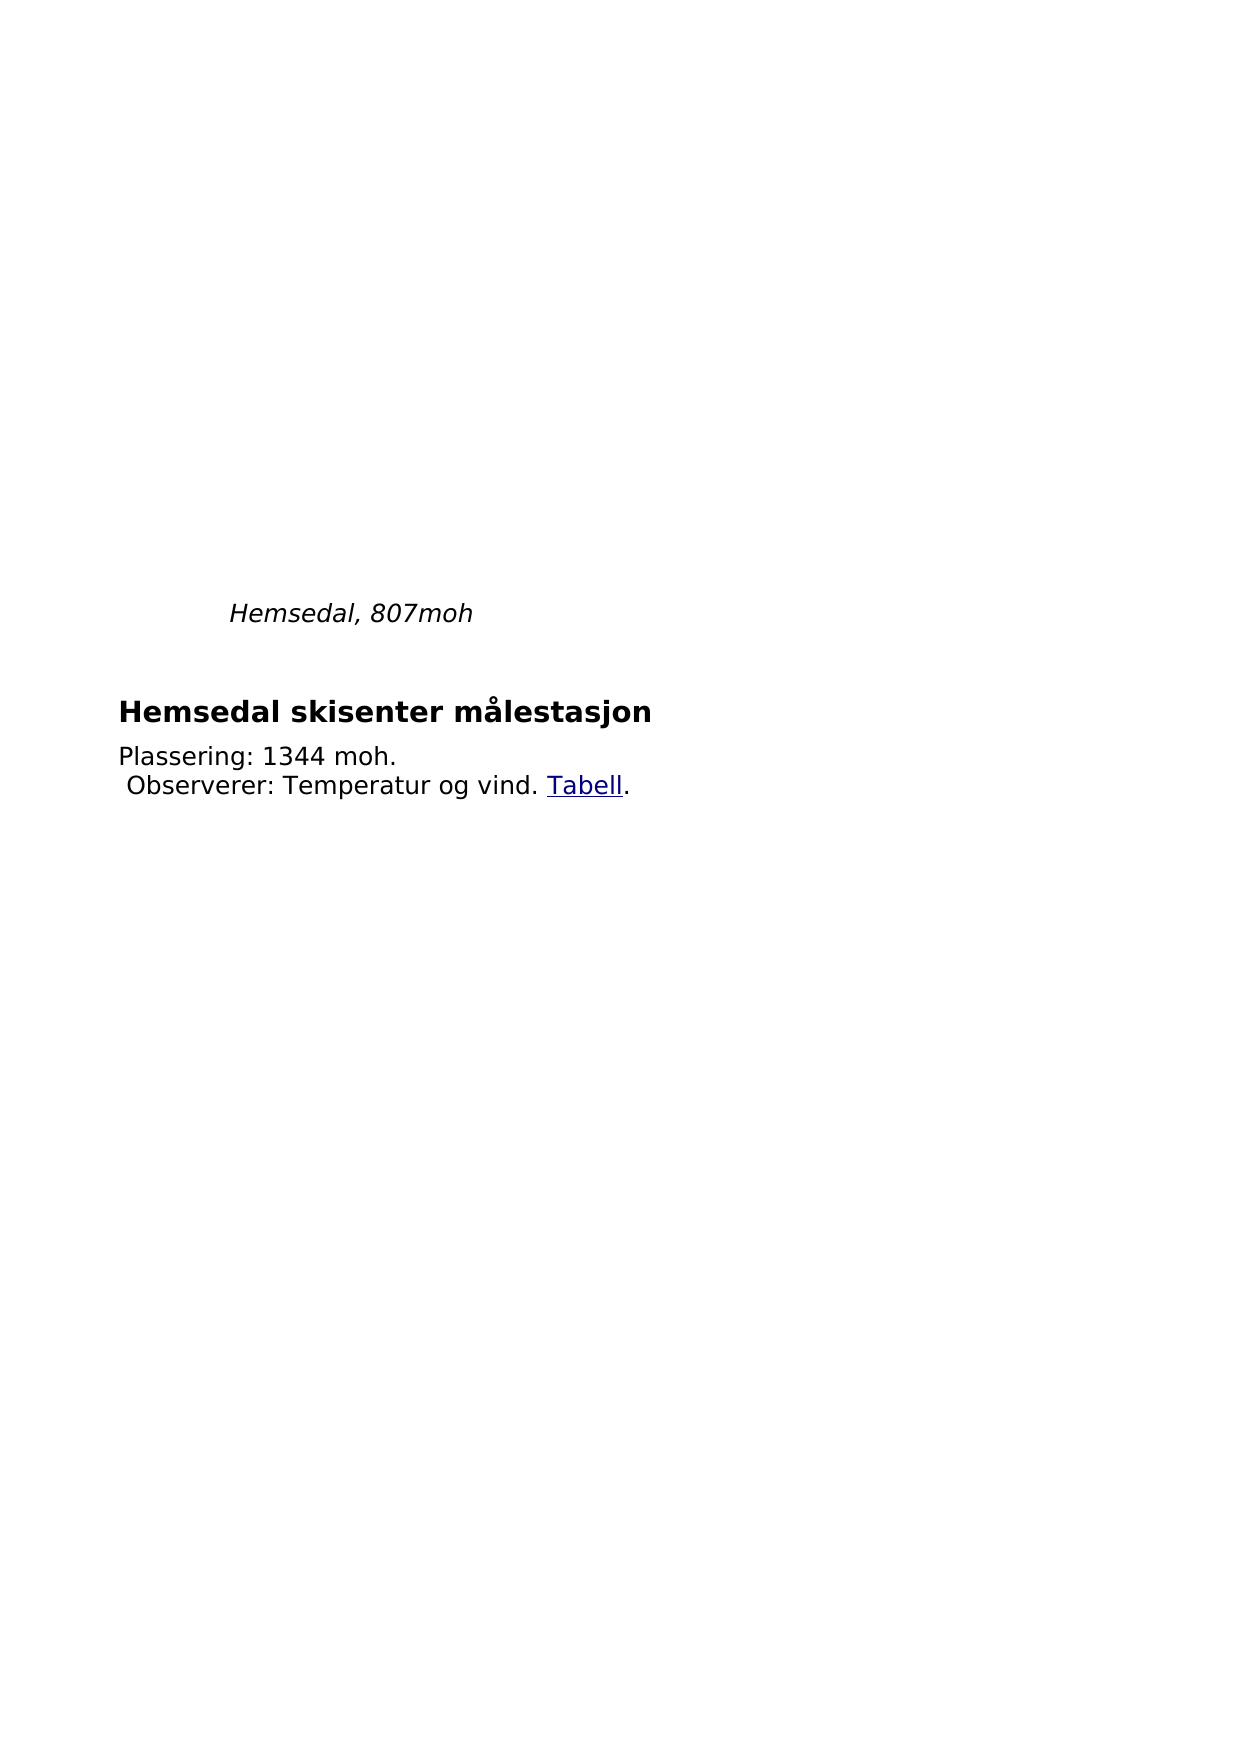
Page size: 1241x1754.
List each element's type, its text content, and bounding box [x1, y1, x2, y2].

subtitle Hemsedal skisenter målestasjon [118, 695, 1122, 729]
text Hemsedal, 807moh [118, 131, 587, 628]
text Plassering: 1344 moh. Observerer: Temperatur og vind. Tabell. [118, 742, 1122, 800]
